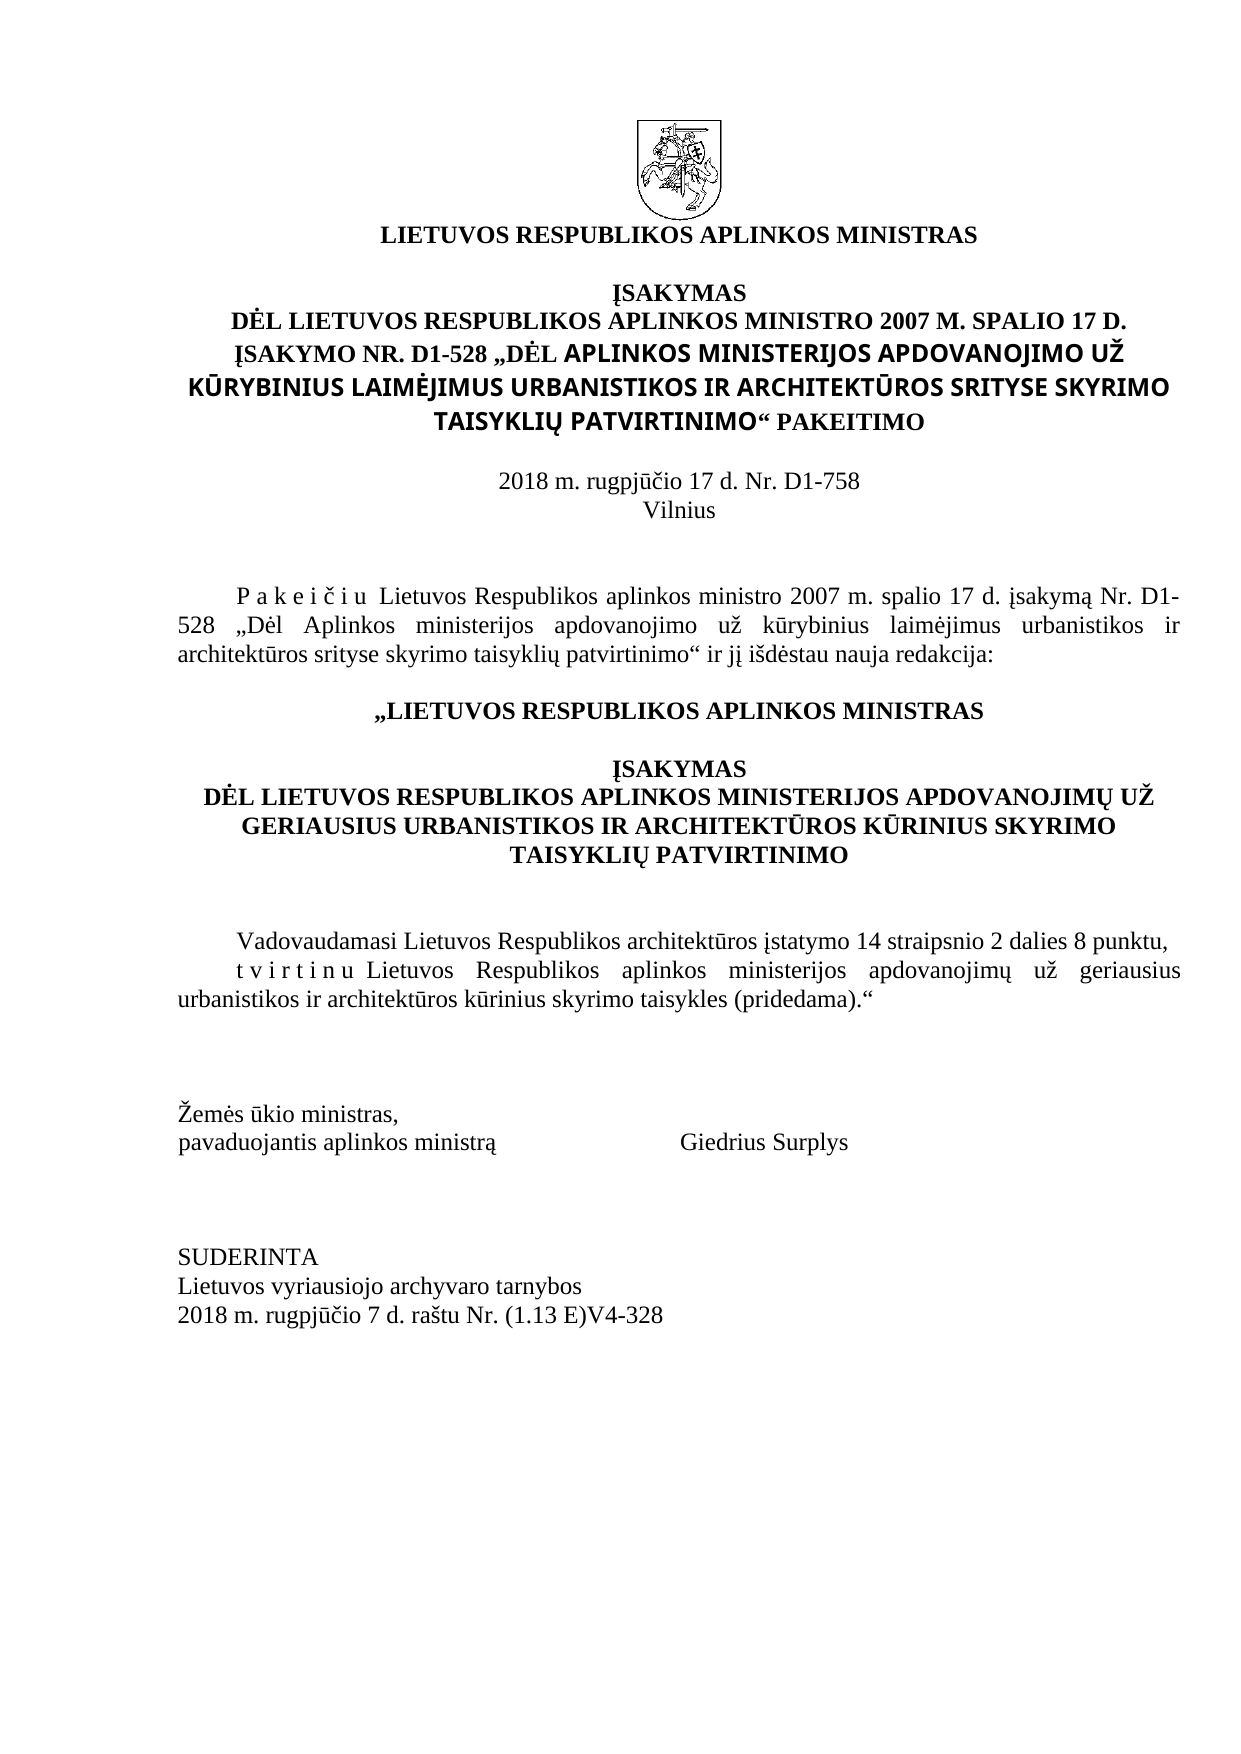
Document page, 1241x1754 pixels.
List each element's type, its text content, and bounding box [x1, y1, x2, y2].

text 2018 m. rugpjūčio 17 d. Nr. D1-758 [177, 466, 1181, 495]
text Žemės ūkio ministras, [177, 1099, 1181, 1127]
text SUDERINTA [177, 1242, 1181, 1271]
text Vadovaudamasi Lietuvos Respublikos architektūros įstatymo 14 straipsnio 2 dalies 8 punktu, [177, 926, 1181, 955]
text pavaduojantis aplinkos ministrą Giedrius Surplys [178, 1127, 1177, 1156]
text P a k e i č i u Lietuvos Respublikos aplinkos ministro 2007 m. spalio 17 d. įsakymą Nr. D1-528 „Dėl Aplinkos ministerijos apdovanojimo už kūrybinius laimėjimus urbanistikos ir architektūros srityse skyrimo taisyklių patvirtinimo“ ir jį išdėstau nauja redakcija: [177, 581, 1181, 667]
text Lietuvos vyriausiojo archyvaro tarnybos [177, 1271, 1181, 1300]
text DĖL LIETUVOS RESPUBLIKOS APLINKOS MINISTRO 2007 M. SPALIO 17 D. ĮSAKYMO NR. D1-528 „DĖL Aplinkos ministerijos apdovanojimo už kūrybinius laimėjimus urbanistikos ir architektūros srityse skyrimo taisyklių patvirtinimo“ PAKEITIMO [177, 306, 1181, 437]
text t v i r t i n u Lietuvos Respublikos aplinkos ministerijos apdovanojimų už geriausius urbanistikos ir architektūros kūrinius skyrimo taisykles (pridedama).“ [177, 955, 1181, 1012]
text „LIETUVOS RESPUBLIKOS APLINKOS MINISTRAS [177, 696, 1181, 725]
text 2018 m. rugpjūčio 7 d. raštu Nr. (1.13 E)V4-328 [177, 1300, 1181, 1329]
text ĮSAKYMAS [177, 278, 1181, 306]
text Vilnius [177, 495, 1181, 552]
text LIETUVOS RESPUBLIKOS APLINKOS MINISTRAS [177, 220, 1181, 249]
text DĖL Lietuvos Respublikos APLINKOS MINISTERIJOS APDOVANOJIMŲ UŽ GERIAUSIUS URBANISTIKOS IR ARCHITEKTŪROS KŪRINIUS SKYRIMO TAISYKLIŲ PATVIRTINIMO [177, 782, 1181, 869]
text ĮSAKYMAS [177, 754, 1181, 782]
